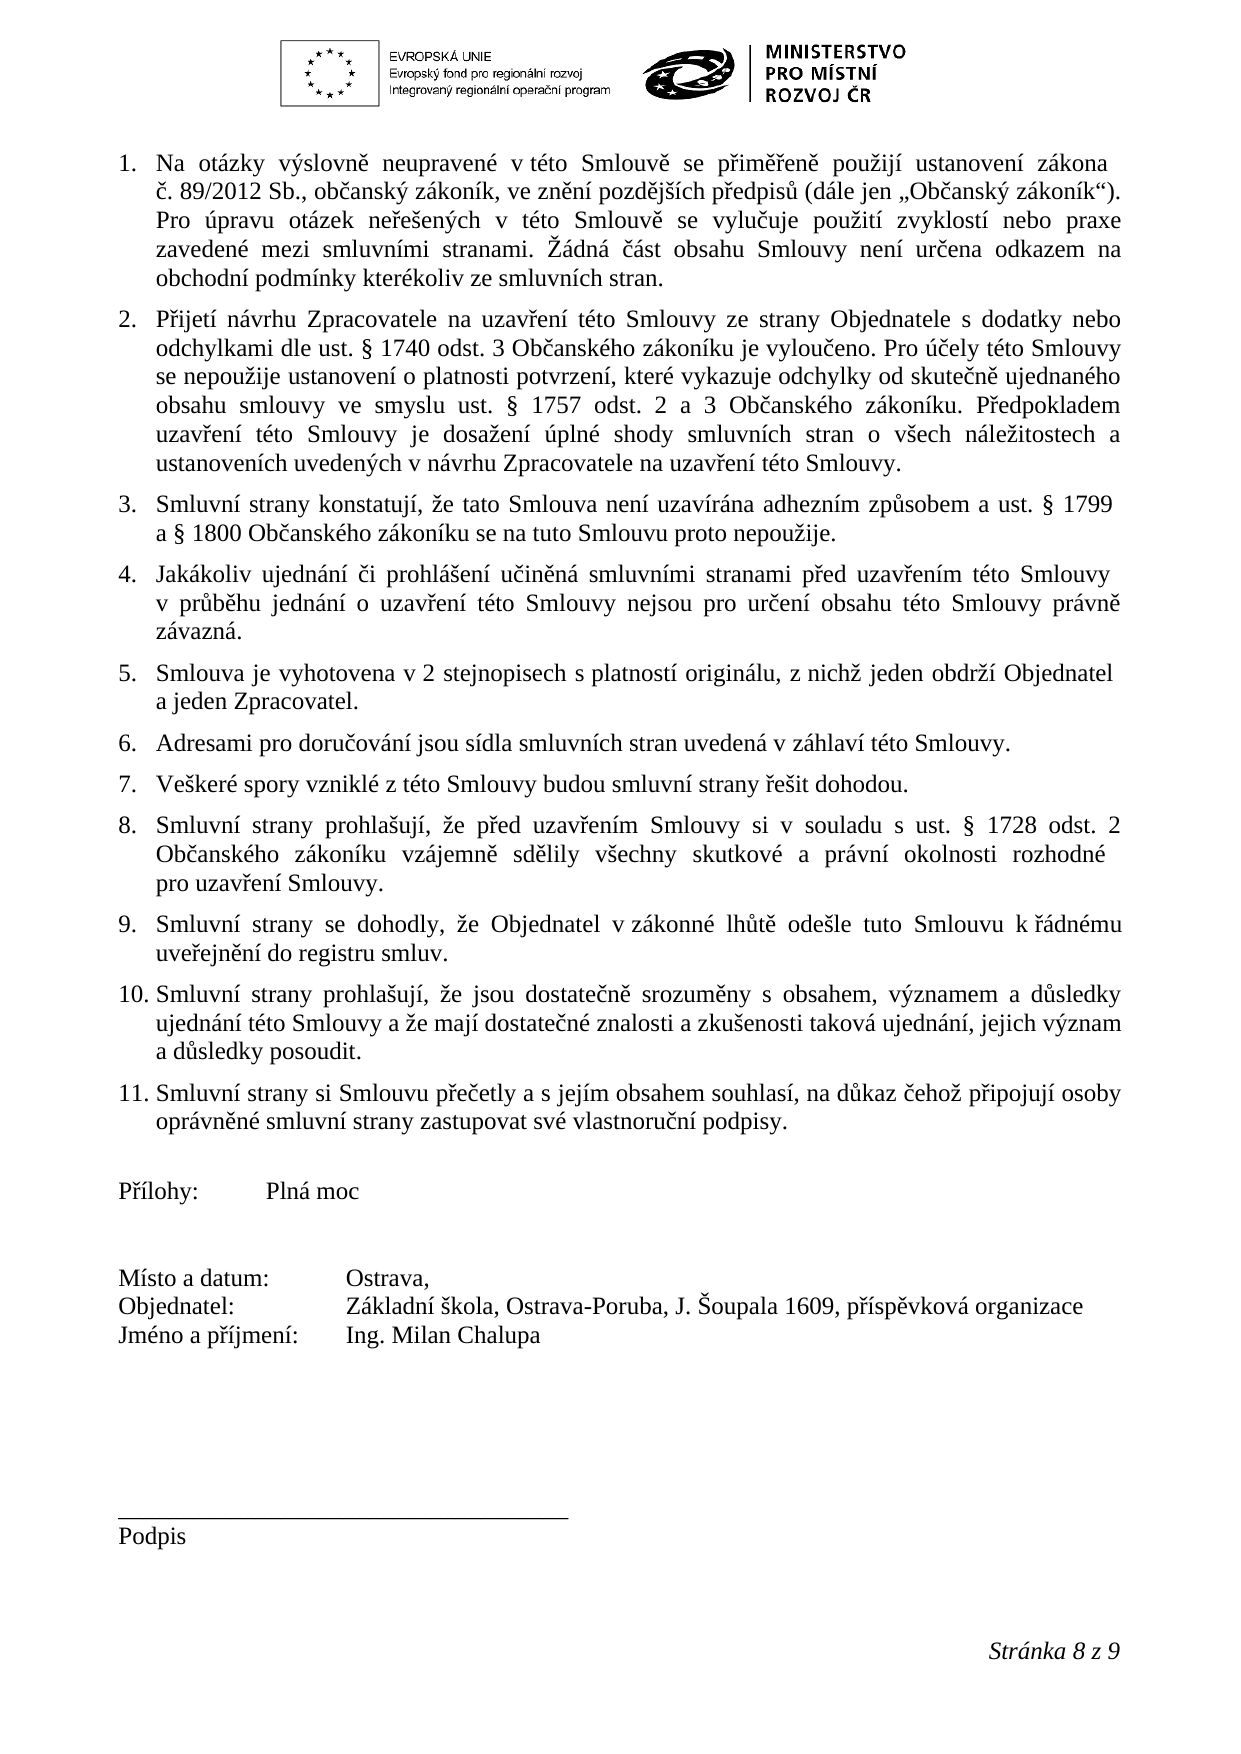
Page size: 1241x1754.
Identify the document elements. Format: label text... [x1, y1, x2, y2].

text ____________________________________ [118, 1493, 1122, 1521]
text Místo a datum: Ostrava, [118, 1263, 1122, 1291]
list Přijetí návrhu Zpracovatele na uzavření této Smlouvy ze strany Objednatele s dodatky nebo odchylkami dle ust. § 1740 odst. 3 Občanského zákoníku je vyloučeno. Pro účely této Smlouvy se nepoužije ustanovení o platnosti potvrzení, které vykazuje odchylky od skutečně ujednaného obsahu smlouvy ve smyslu ust. § 1757 odst. 2 a 3 Občanského zákoníku. Předpokladem uzavření této Smlouvy je dosažení úplné shody smluvních stran o všech náležitostech a ustanoveních uvedených v návrhu Zpracovatele na uzavření této Smlouvy. [118, 304, 1122, 476]
list Na otázky výslovně neupravené v této Smlouvě se přiměřeně použijí ustanovení zákona č. 89/2012 Sb., občanský zákoník, ve znění pozdějších předpisů (dále jen „Občanský zákoník“). Pro úpravu otázek neřešených v této Smlouvě se vylučuje použití zvyklostí nebo praxe zavedené mezi smluvními stranami. Žádná část obsahu Smlouvy není určena odkazem na obchodní podmínky kterékoliv ze smluvních stran. [118, 148, 1122, 291]
text Podpis [118, 1521, 1122, 1550]
list Veškeré spory vzniklé z této Smlouvy budou smluvní strany řešit dohodou. [118, 769, 1122, 798]
list Adresami pro doručování jsou sídla smluvních stran uvedená v záhlaví této Smlouvy. [118, 728, 1122, 756]
list Smluvní strany konstatují, že tato Smlouva není uzavírána adhezním způsobem a ust. § 1799 a § 1800 Občanského zákoníku se na tuto Smlouvu proto nepoužije. [118, 489, 1122, 546]
list Smluvní strany se dohodly, že Objednatel v zákonné lhůtě odešle tuto Smlouvu k řádnému uveřejnění do registru smluv. [118, 909, 1122, 966]
text Jméno a příjmení: Ing. Milan Chalupa [118, 1320, 1122, 1349]
list Smluvní strany si Smlouvu přečetly a s jejím obsahem souhlasí, na důkaz čehož připojují osoby oprávněné smluvní strany zastupovat své vlastnoruční podpisy. [118, 1078, 1122, 1135]
list Smlouva je vyhotovena v 2 stejnopisech s platností originálu, z nichž jeden obdrží Objednatel a jeden Zpracovatel. [118, 658, 1122, 715]
text Objednatel: Základní škola, Ostrava-Poruba, J. Šoupala 1609, příspěvková organizace [118, 1291, 1122, 1320]
list Smluvní strany prohlašují, že před uzavřením Smlouvy si v souladu s ust. § 1728 odst. 2 Občanského zákoníku vzájemně sdělily všechny skutkové a právní okolnosti rozhodné pro uzavření Smlouvy. [118, 810, 1122, 896]
list Smluvní strany prohlašují, že jsou dostatečně srozuměny s obsahem, významem a důsledky ujednání této Smlouvy a že mají dostatečné znalosti a zkušenosti taková ujednání, jejich význam a důsledky posoudit. [118, 979, 1122, 1065]
text Přílohy: Plná moc [118, 1176, 1122, 1205]
list Jakákoliv ujednání či prohlášení učiněná smluvními stranami před uzavřením této Smlouvy v průběhu jednání o uzavření této Smlouvy nejsou pro určení obsahu této Smlouvy právně závazná. [118, 559, 1122, 645]
